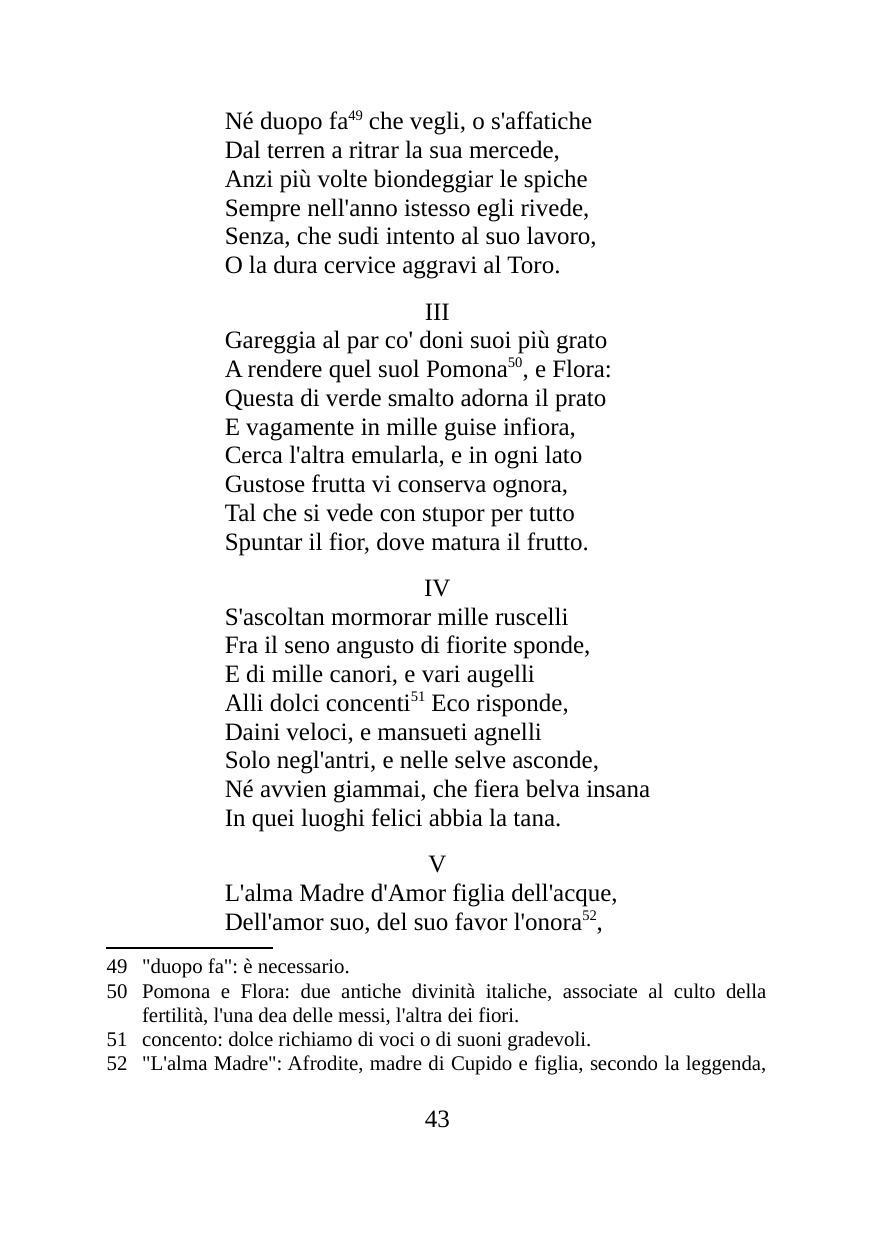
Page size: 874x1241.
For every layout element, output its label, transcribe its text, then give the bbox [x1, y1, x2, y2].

subtitle V [106, 849, 768, 878]
text Cerca l'altra emularla, e in ogni lato [224, 440, 768, 469]
text S'ascoltan mormorar mille ruscelli [224, 602, 768, 631]
text Né duopo fa che vegli, o s'affatiche [224, 106, 768, 135]
text Alli dolci concenti Eco risponde, [224, 688, 768, 717]
text Gareggia al par co' doni suoi più grato [224, 325, 768, 354]
text Tal che si vede con stupor per tutto [224, 498, 768, 527]
text concento: dolce richiamo di voci o di suoni gradevoli. [106, 1027, 768, 1051]
text Spuntar il fior, dove matura il frutto. [224, 527, 768, 555]
text E di mille canori, e vari augelli [224, 659, 768, 688]
text Dell'amor suo, del suo favor l'onora, [224, 907, 768, 936]
text O la dura cervice aggravi al Toro. [224, 250, 768, 279]
text In quei luoghi felici abbia la tana. [224, 803, 768, 832]
text L'alma Madre d'Amor figlia dell'acque, [224, 878, 768, 907]
text Sempre nell'anno istesso egli rivede, [224, 193, 768, 221]
text Questa di verde smalto adorna il prato [224, 383, 768, 412]
text "L'alma Madre": Afrodite, madre di Cupido e figlia, secondo la leggenda, [106, 1051, 768, 1075]
text Gustose frutta vi conserva ognora, [224, 469, 768, 498]
text Senza, che sudi intento al suo lavoro, [224, 221, 768, 250]
text Né avvien giammai, che fiera belva insana [224, 774, 768, 803]
text A rendere quel suol Pomona, e Flora: [224, 354, 768, 383]
subtitle III [106, 297, 768, 325]
text Fra il seno angusto di fiorite sponde, [224, 631, 768, 659]
text E vagamente in mille guise infiora, [224, 412, 768, 440]
text Dal terren a ritrar la sua mercede, [224, 135, 768, 164]
text Pomona e Flora: due antiche divinità italiche, associate al culto della fertilità, l'una dea delle messi, l'altra dei fiori. [106, 978, 768, 1027]
text Daini veloci, e mansueti agnelli [224, 717, 768, 746]
text Solo negl'antri, e nelle selve asconde, [224, 746, 768, 774]
subtitle IV [106, 573, 768, 602]
text Anzi più volte biondeggiar le spiche [224, 164, 768, 193]
text "duopo fa": è necessario. [106, 954, 768, 978]
